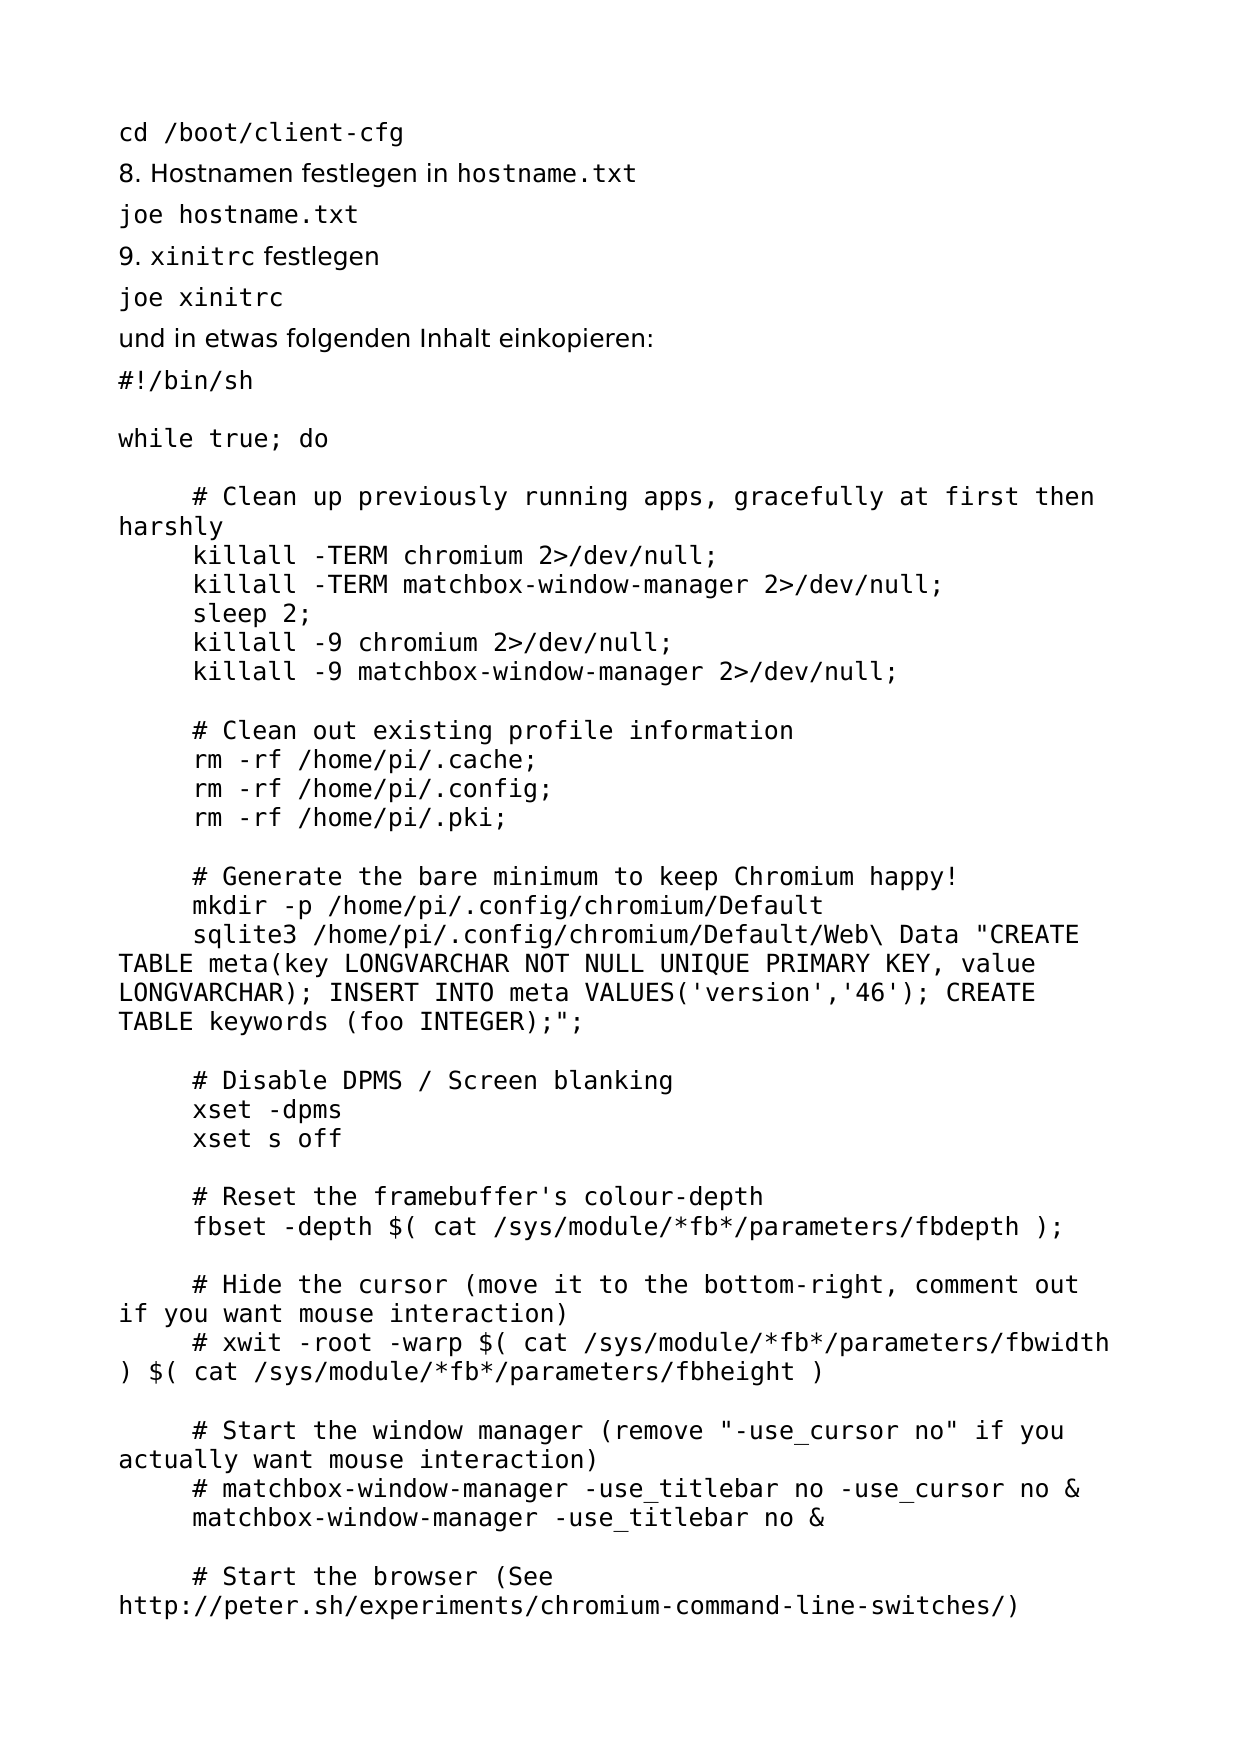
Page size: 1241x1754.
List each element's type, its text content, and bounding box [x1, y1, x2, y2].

text und in etwas folgenden Inhalt einkopieren: [118, 324, 1122, 353]
text joe hostname.txt [118, 201, 1122, 230]
text 9. xinitrc festlegen [118, 242, 1122, 271]
text 8. Hostnamen festlegen in hostname.txt [118, 159, 1122, 188]
text cd /boot/client-cfg [118, 118, 1122, 147]
text joe xinitrc [118, 283, 1122, 312]
text #!/bin/sh while true; do # Clean up previously running apps, gracefully at first then harshly killall -TERM chromium 2>/dev/null; killall -TERM matchbox-window-manager 2>/dev/null; sleep 2; killall -9 chromium 2>/dev/null; killall -9 matchbox-window-manager 2>/dev/null; # Clean out existing profile information rm -rf /home/pi/.cache; rm -rf /home/pi/.config; rm -rf /home/pi/.pki; # Generate the bare minimum to keep Chromium happy! mkdir -p /home/pi/.config/chromium/Default sqlite3 /home/pi/.config/chromium/Default/Web\ Data "CREATE TABLE meta(key LONGVARCHAR NOT NULL UNIQUE PRIMARY KEY, value LONGVARCHAR); INSERT INTO meta VALUES('version','46'); CREATE TABLE keywords (foo INTEGER);"; # Disable DPMS / Screen blanking xset -dpms xset s off # Reset the framebuffer's colour-depth fbset -depth $( cat /sys/module/*fb*/parameters/fbdepth ); # Hide the cursor (move it to the bottom-right, comment out if you want mouse interaction) # xwit -root -warp $( cat /sys/module/*fb*/parameters/fbwidth ) $( cat /sys/module/*fb*/parameters/fbheight ) # Start the window manager (remove "-use_cursor no" if you actually want mouse interaction) # matchbox-window-manager -use_titlebar no -use_cursor no & matchbox-window-manager -use_titlebar no & # Start the browser (See http://peter.sh/experiments/chromium-command-line-switches/) [118, 366, 1122, 1620]
